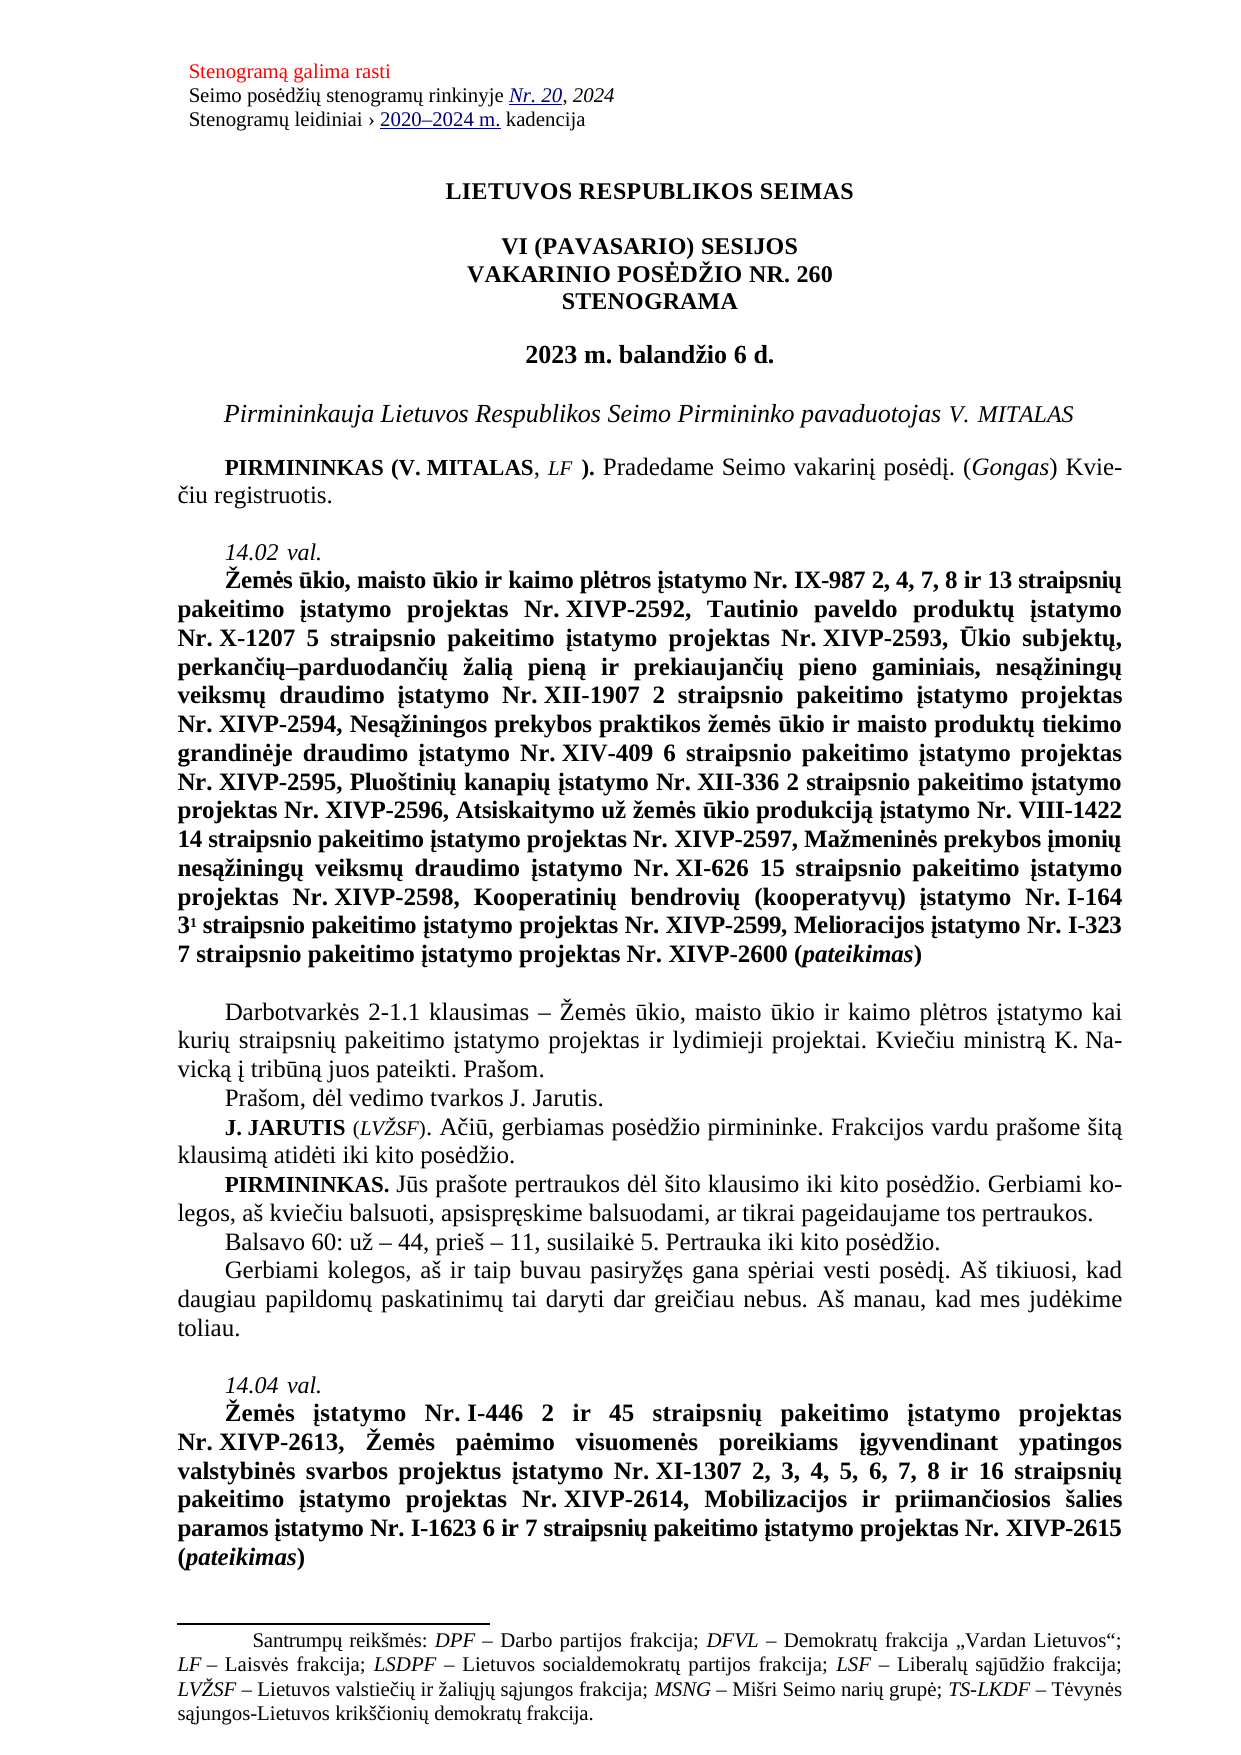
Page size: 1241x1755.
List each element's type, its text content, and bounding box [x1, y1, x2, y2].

text Santrumpų reikšmės: DPF – Darbo partijos frakcija; DFVL – Demokratų frakcija „Vardan Lietuvos“; LF – Laisvės frakcija; LSDPF – Lietuvos socialdemokratų partijos frakcija; LSF – Liberalų sąjūdžio frakcija; LVŽSF – Lietuvos valstiečių ir žaliųjų sąjungos frakcija; MSNG – Mišri Seimo narių grupė; TS-LKDF – Tėvynės sąjungos-Lietuvos krikščionių demokratų frakcija. [177, 1624, 1122, 1724]
text Pra­šom, dėl ve­di­mo tvar­kos J. Ja­ru­tis. [177, 1083, 1122, 1112]
text PIRMININKAS (V. MITALAS, LF). Pra­de­da­me Sei­mo va­ka­ri­nį po­sė­dį. (Gon­gas) Kvie­čiu re­gist­ruo­tis. [177, 452, 1122, 509]
text J. JARUTIS (LVŽSF). Ačiū, ger­bia­mas po­sė­džio pir­mi­nin­ke. Frak­ci­jos var­du pra­šo­me ši­tą klau­si­mą ati­dė­ti iki ki­to po­sė­džio. [177, 1112, 1122, 1169]
table_cell Stenogramų leidiniai › 2020–2024 m. kadencija [177, 107, 1045, 131]
title VAKARINIO posėdžio NR. 260 [177, 260, 1122, 287]
table_header Stenogramą galima rasti [177, 59, 1045, 83]
text Že­mės įsta­ty­mo Nr. I-446 2 ir 45 straips­nių pa­kei­ti­mo įsta­ty­mo pro­jek­tas Nr. XIVP-2613, Že­mės pa­ė­mi­mo vi­suo­me­nės po­rei­kiams įgy­ven­di­nant ypa­tin­gos valstybi­nės svar­bos pro­jek­tus įsta­ty­mo Nr. XI-1307 2, 3, 4, 5, 6, 7, 8 ir 16 straips­nių pakei­ti­mo įsta­ty­mo pro­jek­tas Nr. XIVP-2614, Mo­bi­li­za­ci­jos ir pri­iman­čio­sios ša­lies para­mos įsta­ty­mo Nr. I-1623 6 ir 7 straips­nių pa­kei­ti­mo įsta­ty­mo pro­jek­tas Nr. XIVP-2615 (pa­tei­ki­mas) [177, 1398, 1122, 1571]
text Pirmininkauja Lietuvos Respublikos Seimo Pirmininko pavaduotojas V. MITALAS [177, 398, 1122, 428]
title VI (PAVASARIO) SESIJOS [177, 232, 1122, 260]
text Ger­bia­mi ko­le­gos, aš ir taip bu­vau pa­si­ry­žęs ga­na spė­riai ves­ti po­sė­dį. Aš ti­kiuo­si, kad dau­giau pa­pil­do­mų pa­ska­ti­ni­mų tai da­ry­ti dar grei­čiau ne­bus. Aš ma­nau, kad mes ju­dė­ki­me to­liau. [177, 1256, 1122, 1342]
table_cell Seimo posėdžių stenogramų rinkinyje Nr. 20, 2024 [177, 83, 1045, 107]
title STENOGRAMA [177, 287, 1122, 315]
text PIRMININKAS. Jūs pra­šo­te per­trau­kos dėl ši­to klau­si­mo iki ki­to po­sė­džio. Ger­bia­mi ko­le­gos, aš kvie­čiu bal­suo­ti, ap­si­spręs­ki­me bal­suo­da­mi, ar tik­rai pa­gei­dau­ja­me tos per­trau­kos. [177, 1169, 1122, 1227]
text Bal­sa­vo 60: už – 44, prieš – 11, su­si­lai­kė 5. Per­trau­ka iki ki­to po­sė­džio. [177, 1227, 1122, 1256]
text 14.02 val. [224, 538, 1122, 566]
text 14.04 val. [224, 1371, 1122, 1398]
text Že­mės ūkio, mais­to ūkio ir kai­mo plėt­ros įsta­ty­mo Nr. IX-987 2, 4, 7, 8 ir 13 straips­nių pa­kei­ti­mo įsta­ty­mo pro­jek­tas Nr. XIVP-2592, Tau­ti­nio pa­vel­do pro­duk­tų įsta­ty­mo Nr. X-1207 5 straips­nio pa­kei­ti­mo įsta­ty­mo pro­jek­tas Nr. XIVP-2593, Ūkio sub­jek­tų, per­kan­čių–­par­duo­dan­čių ža­lią pie­ną ir pre­kiau­jan­čių pie­no ga­mi­niais, ne­są­ži­nin­gų veiks­mų drau­di­mo įsta­ty­mo Nr. XII-1907 2 straips­nio pa­kei­ti­mo įsta­ty­mo pro­jek­tas Nr. XIVP-2594, Ne­są­ži­nin­gos pre­ky­bos prak­ti­kos že­mės ūkio ir mais­to pro­duk­tų tie­ki­mo gran­di­nė­je drau­di­mo įsta­ty­mo Nr. XIV-409 6 straips­nio pa­kei­ti­mo įsta­ty­mo pro­jek­tas Nr. XIVP-2595, Pluoš­ti­nių ka­na­pių įsta­ty­mo Nr. XII-336 2 straips­nio pa­kei­ti­mo įsta­ty­mo pro­jek­tas Nr. XIVP-2596, At­si­skai­ty­mo už že­mės ūkio pro­duk­ci­ją įsta­ty­mo Nr. VIII-1422 14 straips­nio pa­kei­ti­mo įsta­ty­mo pro­jek­tas Nr. XIVP-2597, Maž­me­ni­nės pre­ky­bos įmo­nių ne­są­ži­nin­gų veiks­mų drau­di­mo įsta­ty­mo Nr. XI-626 15 straips­nio pa­kei­ti­mo įsta­ty­mo pro­jek­tas Nr. XIVP-2598, Ko­o­pe­ra­ti­nių ben­dro­vių (ko­o­pe­ra­ty­vų) įsta­ty­mo Nr. I-164 31 straips­nio pa­kei­ti­mo įsta­ty­mo pro­jek­tas Nr. XIVP-2599, Me­lio­ra­ci­jos įsta­ty­mo Nr. I-323 7 straips­nio pa­kei­ti­mo įsta­ty­mo pro­jek­tas Nr. XIVP-2600 (pa­tei­ki­mas) [177, 566, 1122, 968]
text Dar­bo­tvarkės 2-1.1 klau­si­mas – Že­mės ūkio, mais­to ūkio ir kai­mo plėt­ros įsta­ty­mo kai ku­rių straips­nių pa­kei­ti­mo įsta­ty­mo pro­jek­tas ir ly­di­mie­ji pro­jek­tai. Kvie­čiu mi­nist­rą K. Na­vic­ką į tri­bū­ną juos pa­teik­ti. Pra­šom. [177, 997, 1122, 1083]
text 2023 m. balandžio 6 d. [177, 339, 1122, 369]
title LIETUVOS RESPUBLIKOS SEIMAS [177, 177, 1122, 204]
